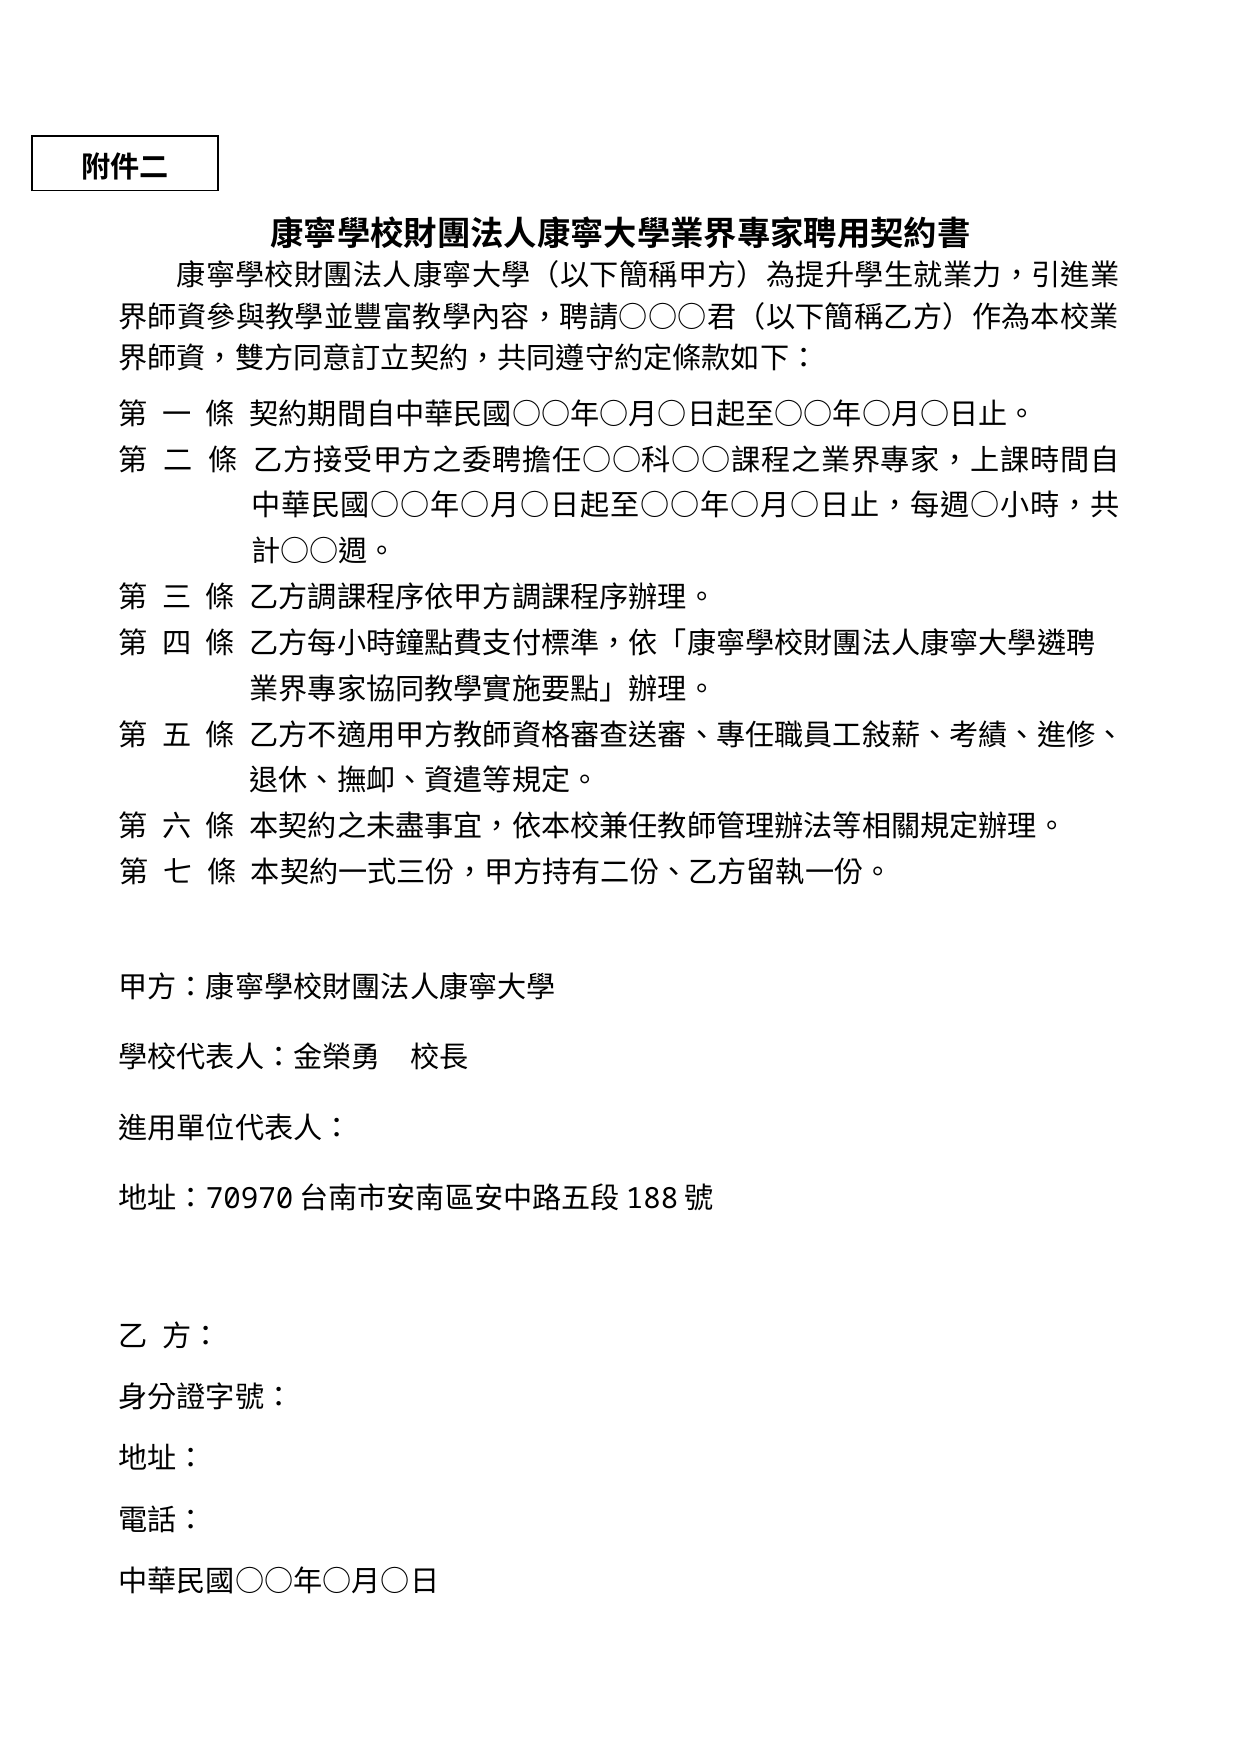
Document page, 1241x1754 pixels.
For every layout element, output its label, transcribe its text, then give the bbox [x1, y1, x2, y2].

text 第 四 條 乙方每小時鐘點費支付標準，依「康寧學校財團法人康寧大學遴聘業界專家協同教學實施要點」辦理。 [118, 617, 1122, 708]
text 電話： [118, 1496, 1122, 1538]
text 第 六 條 本契約之未盡事宜，依本校兼任教師管理辦法等相關規定辦理。 [118, 800, 1122, 846]
text 康寧學校財團法人康寧大學（以下簡稱甲方）為提升學生就業力，引進業界師資參與教學並豐富教學內容，聘請○○○君（以下簡稱乙方）作為本校業界師資，雙方同意訂立契約，共同遵守約定條款如下： [118, 252, 1122, 377]
text 中華民國○○年○月○日 [118, 1557, 1122, 1599]
text 學校代表人：金榮勇 校長 [118, 1034, 1122, 1076]
text 第 二 條 乙方接受甲方之委聘擔任○○科○○課程之業界專家，上課時間自中華民國○○年○月○日起至○○年○月○日止，每週○小時，共計○○週。 [118, 433, 1122, 571]
text 進用單位代表人： [118, 1104, 1122, 1147]
text 甲方：康寧學校財團法人康寧大學 [118, 963, 1122, 1006]
text 乙 方： [118, 1313, 1122, 1355]
text 第 七 條 本契約一式三份，甲方持有二份、乙方留執一份。 [119, 846, 1122, 892]
text 康寧學校財團法人康寧大學業界專家聘用契約書 [118, 189, 1122, 252]
text 第 三 條 乙方調課程序依甲方調課程序辦理。 [118, 571, 1122, 617]
text 第 五 條 乙方不適用甲方教師資格審查送審、專任職員工敍薪、考績、進修、退休、撫卹、資遣等規定。 [118, 708, 1122, 800]
text 附件二 [48, 144, 202, 182]
text [33, 137, 217, 190]
text 第 一 條 契約期間自中華民國○○年○月○日起至○○年○月○日止。 [118, 387, 1122, 433]
text 身分證字號： [118, 1374, 1122, 1416]
text 地址： [118, 1435, 1122, 1477]
text 地址：70970台南市安南區安中路五段188號 [118, 1175, 1122, 1217]
